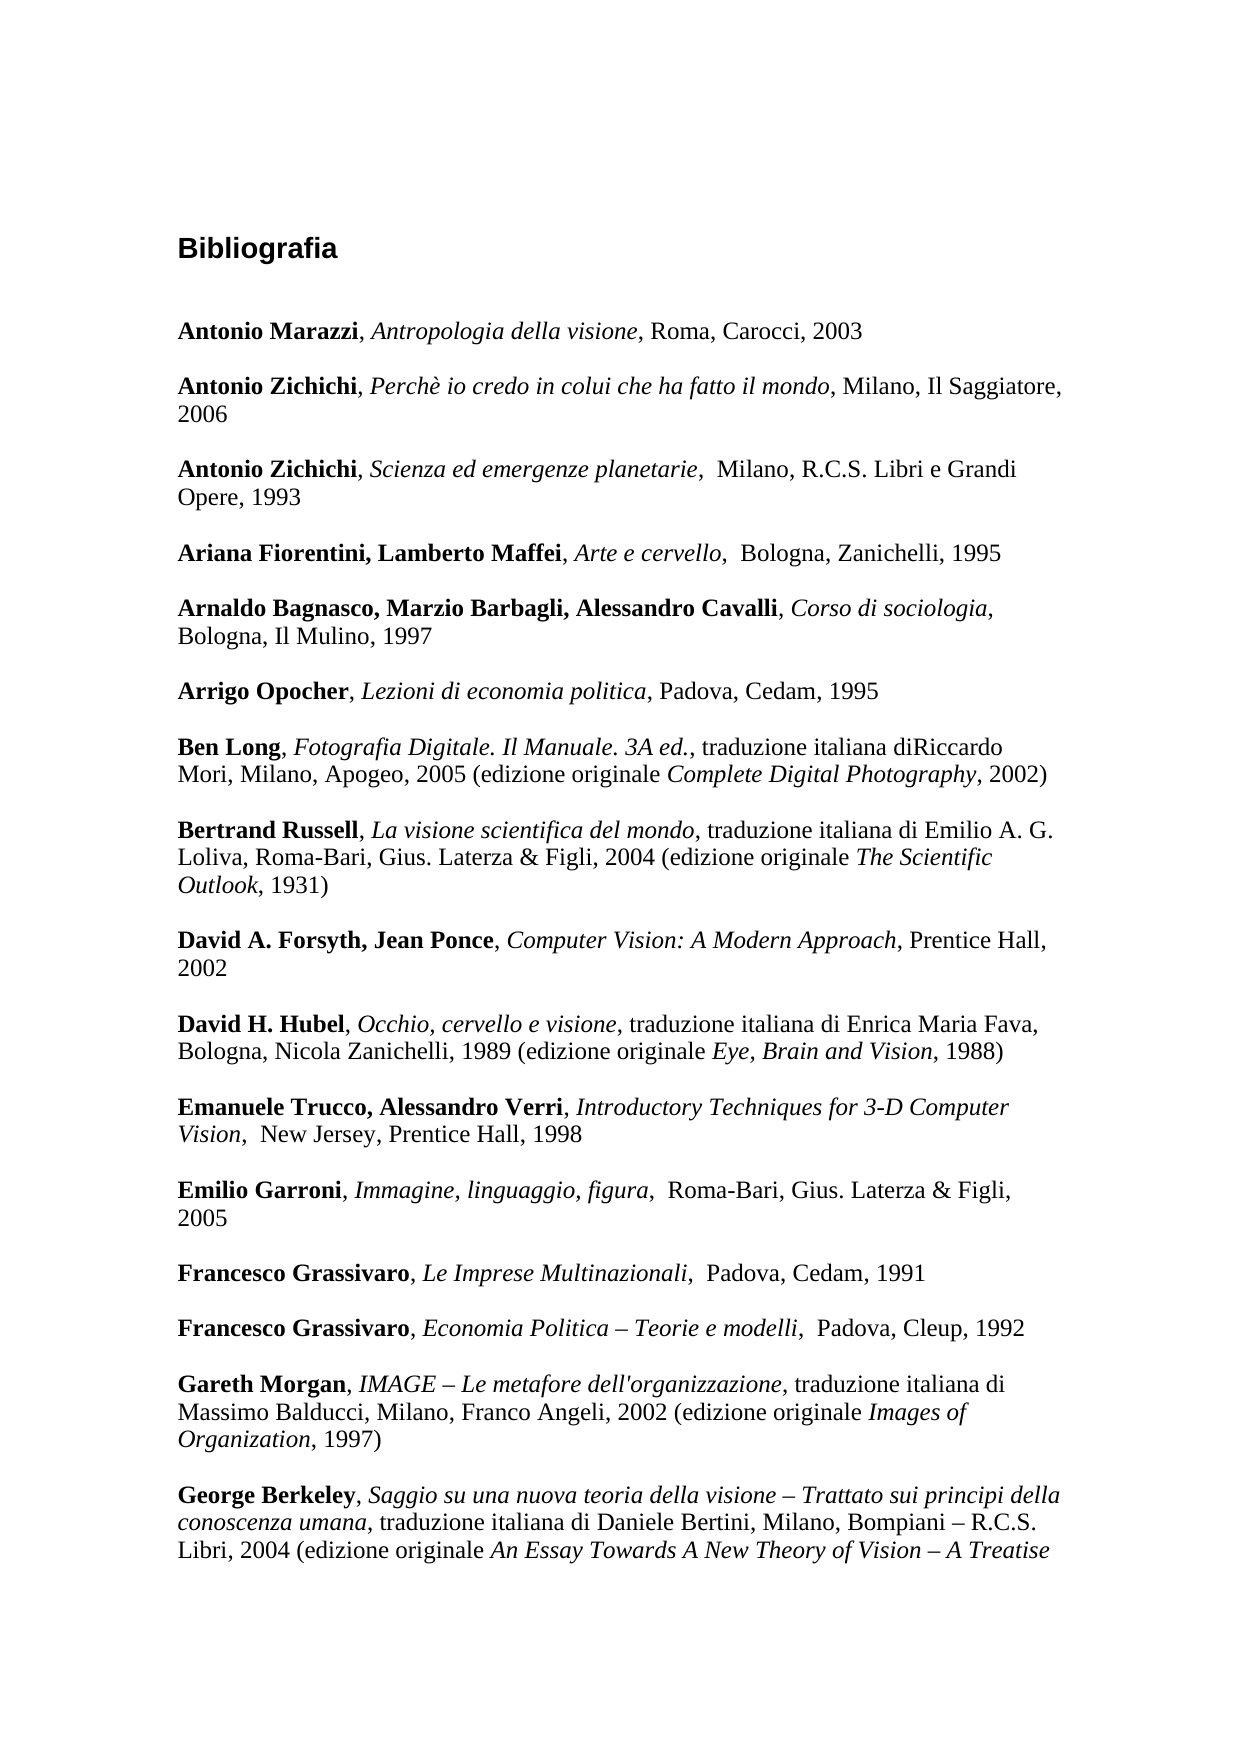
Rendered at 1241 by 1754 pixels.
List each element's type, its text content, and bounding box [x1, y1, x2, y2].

subtitle Bibliografia [177, 232, 1063, 264]
text Antonio Marazzi, Antropologia della visione, Roma, Carocci, 2003 Antonio Zichichi, Perchè io credo in colui che ha fatto il mondo, Milano, Il Saggiatore, 2006 Antonio Zichichi, Scienza ed emergenze planetarie, Milano, R.C.S. Libri e Grandi Opere, 1993 Ariana Fiorentini, Lamberto Maffei, Arte e cervello, Bologna, Zanichelli, 1995 Arnaldo Bagnasco, Marzio Barbagli, Alessandro Cavalli, Corso di sociologia, Bologna, Il Mulino, 1997 Arrigo Opocher, Lezioni di economia politica, Padova, Cedam, 1995 Ben Long, Fotografia Digitale. Il Manuale. 3A ed., traduzione italiana diRiccardo Mori, Milano, Apogeo, 2005 (edizione originale Complete Digital Photography, 2002) Bertrand Russell, La visione scientifica del mondo, traduzione italiana di Emilio A. G. Loliva, Roma-Bari, Gius. Laterza & Figli, 2004 (edizione originale The Scientific Outlook, 1931) David A. Forsyth, Jean Ponce, Computer Vision: A Modern Approach, Prentice Hall, 2002 David H. Hubel, Occhio, cervello e visione, traduzione italiana di Enrica Maria Fava, Bologna, Nicola Zanichelli, 1989 (edizione originale Eye, Brain and Vision, 1988) Emanuele Trucco, Alessandro Verri, Introductory Techniques for 3-D Computer Vision, New Jersey, Prentice Hall, 1998 Emilio Garroni, Immagine, linguaggio, figura, Roma-Bari, Gius. Laterza & Figli, 2005 Francesco Grassivaro, Le Imprese Multinazionali, Padova, Cedam, 1991 Francesco Grassivaro, Economia Politica – Teorie e modelli, Padova, Cleup, 1992 Gareth Morgan, IMAGE – Le metafore dell'organizzazione, traduzione italiana di Massimo Balducci, Milano, Franco Angeli, 2002 (edizione originale Images of Organization, 1997) George Berkeley, Saggio su una nuova teoria della visione – Trattato sui principi della conoscenza umana, traduzione italiana di Daniele Bertini, Milano, Bompiani – R.C.S. Libri, 2004 (edizione originale An Essay Towards A New Theory of Vision – A Treatise [177, 317, 1063, 1564]
